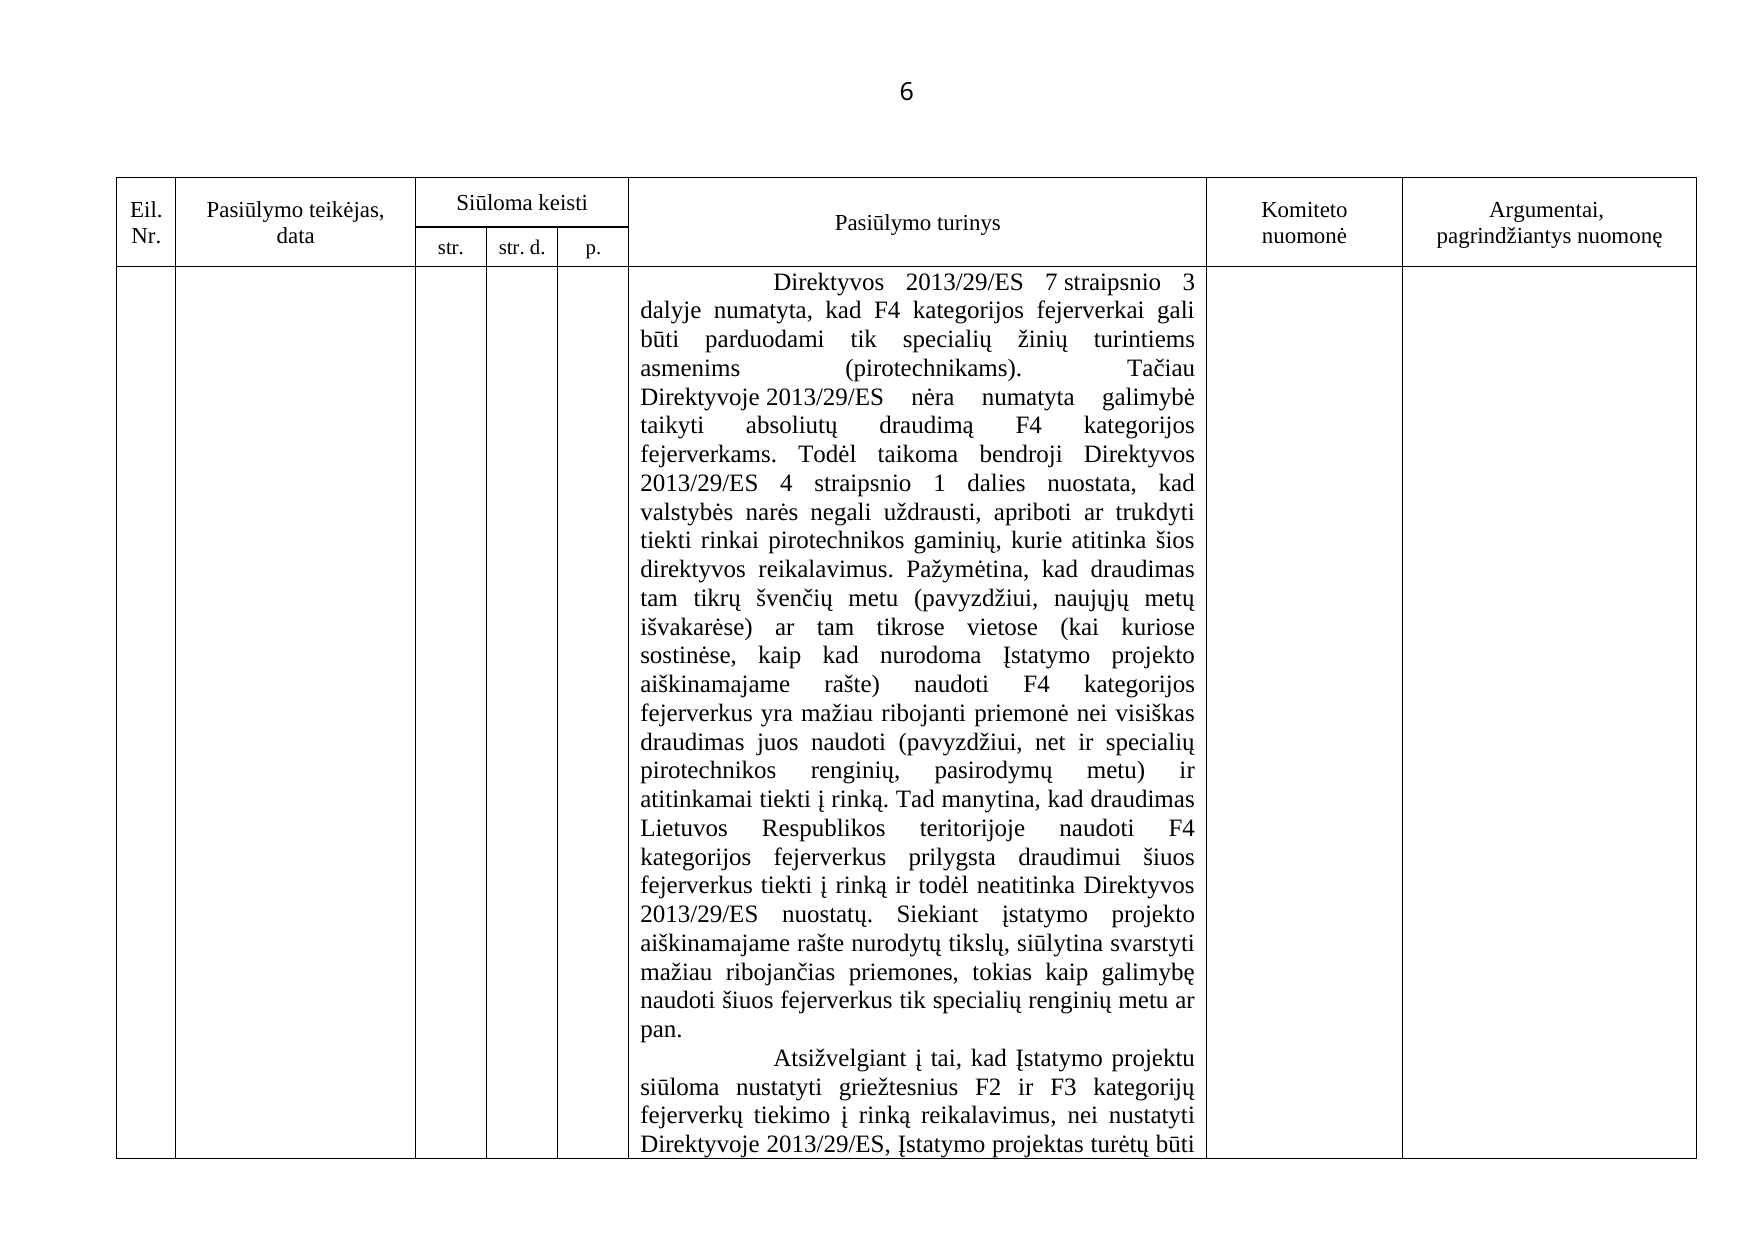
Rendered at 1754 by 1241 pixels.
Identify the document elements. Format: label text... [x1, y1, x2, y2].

table_cell [176, 267, 415, 1158]
table_header Eil. Nr. [117, 178, 175, 266]
table_header Pasiūlymo teikėjas, data [176, 178, 415, 266]
table_cell [558, 267, 628, 1158]
table_cell p. [558, 228, 628, 266]
table_cell [487, 267, 557, 1158]
table_cell str. [416, 228, 486, 266]
table_cell [1403, 267, 1696, 1158]
table_header Siūloma keisti [416, 178, 628, 226]
table_header Komiteto nuomonė [1207, 178, 1402, 266]
table_header Pasiūlymo turinys [629, 178, 1206, 266]
table_cell [416, 267, 486, 1158]
table_header Argumentai, pagrindžiantys nuomonę [1403, 178, 1696, 266]
table_cell [117, 267, 175, 1158]
table_cell [1207, 267, 1402, 1158]
table_cell str. d. [487, 228, 557, 266]
